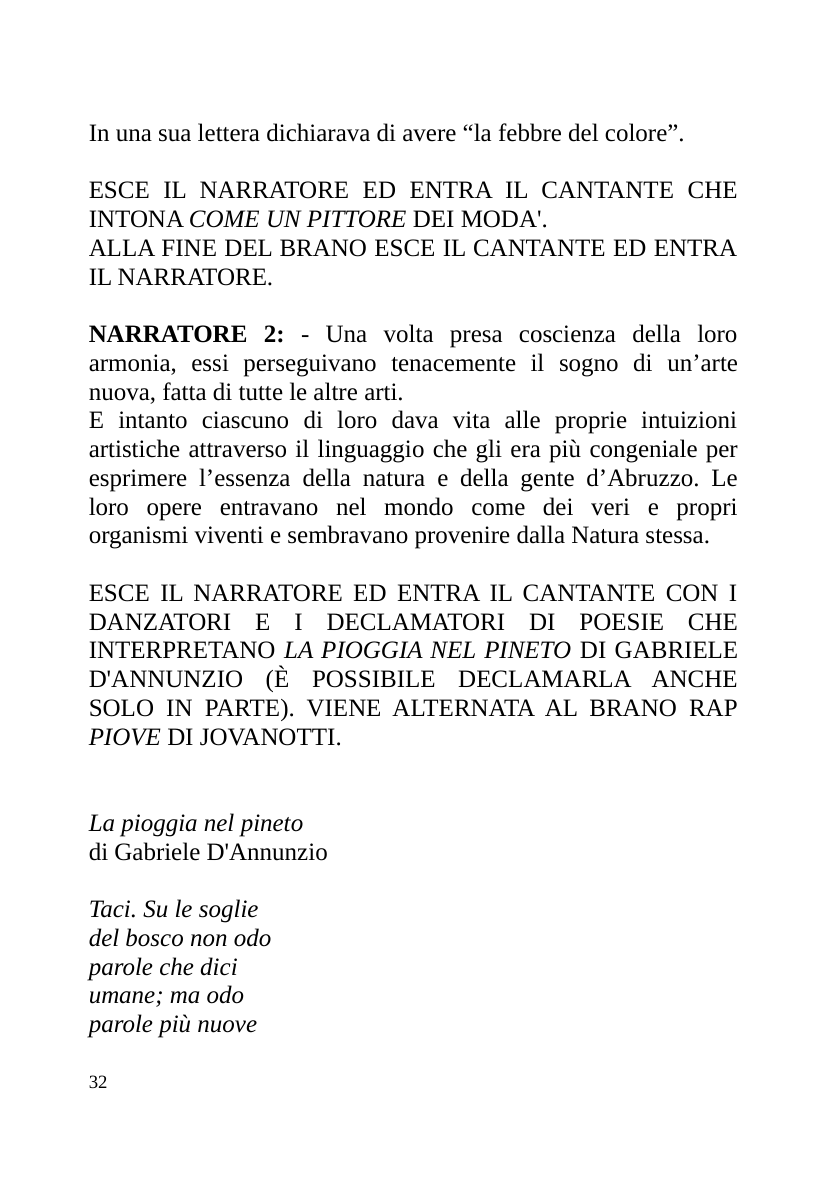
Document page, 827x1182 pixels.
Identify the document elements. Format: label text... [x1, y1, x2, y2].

text ESCE IL NARRATORE ED ENTRA IL CANTANTE CON I DANZATORI E I DECLAMATORI DI POESIE CHE INTERPRETANO LA PIOGGIA NEL PINETO DI GABRIELE D'ANNUNZIO (È POSSIBILE DECLAMARLA ANCHE SOLO IN PARTE). VIENE ALTERNATA AL BRANO RAP PIOVE DI JOVANOTTI. [88, 578, 738, 751]
text NARRATORE 2: - Una volta presa coscienza della loro armonia, essi perseguivano tenacemente il sogno di un’arte nuova, fatta di tutte le altre arti. [88, 319, 738, 406]
text di Gabriele D'Annunzio [88, 837, 738, 866]
text La pioggia nel pineto [88, 808, 738, 837]
text In una sua lettera dichiarava di avere “la febbre del colore”. [88, 118, 738, 147]
text ALLA FINE DEL BRANO ESCE IL CANTANTE ED ENTRA IL NARRATORE. [88, 233, 738, 291]
text E intanto ciascuno di loro dava vita alle proprie intuizioni artistiche attraverso il linguaggio che gli era più congeniale per esprimere l’essenza della natura e della gente d’Abruzzo. Le loro opere entravano nel mondo come dei veri e propri organismi viventi e sembravano provenire dalla Natura stessa. [88, 406, 738, 549]
text ESCE IL NARRATORE ED ENTRA IL CANTANTE CHE INTONA COME UN PITTORE DEI MODA'. [88, 176, 738, 233]
text Taci. Su le soglie del bosco non odo parole che dici umane; ma odo parole più nuove [88, 894, 738, 1038]
